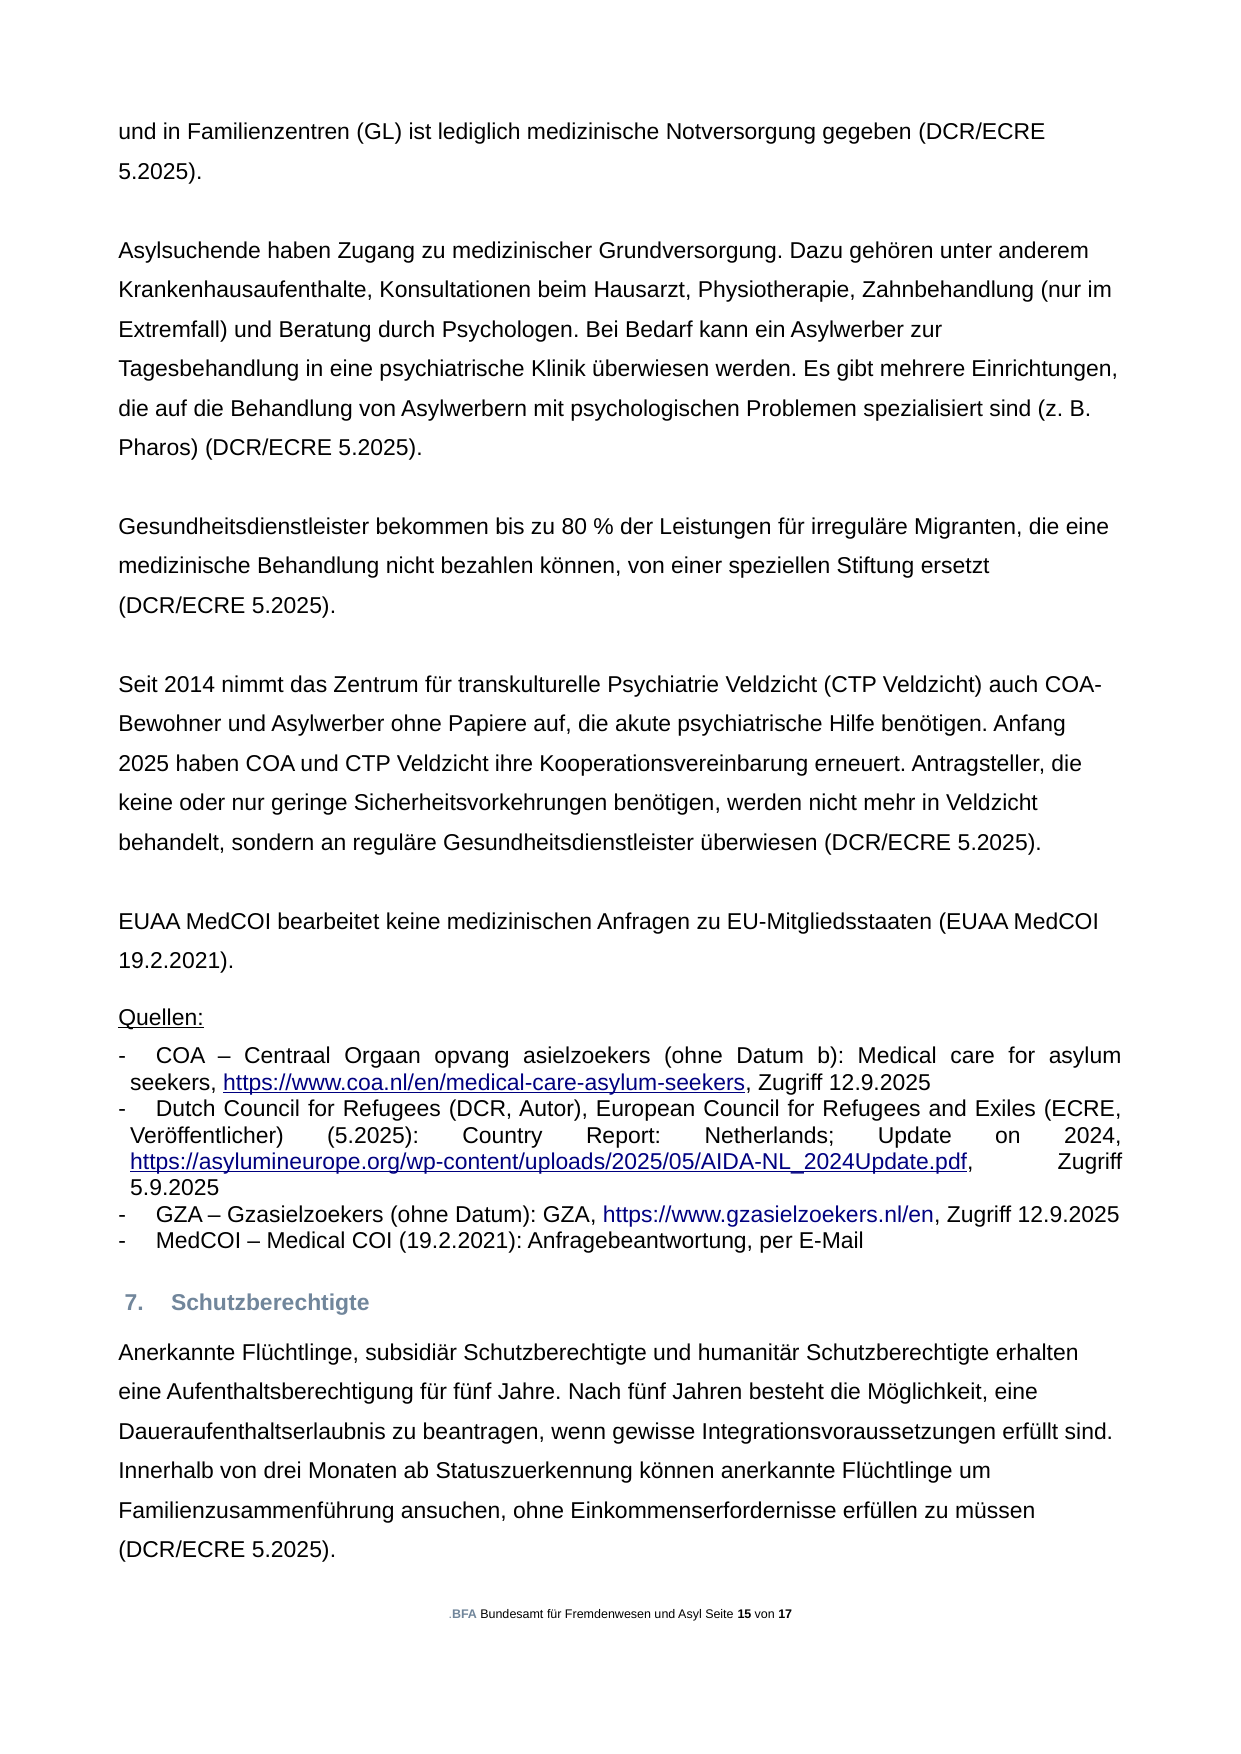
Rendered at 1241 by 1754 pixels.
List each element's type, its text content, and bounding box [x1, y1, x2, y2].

text Anerkannte Flüchtlinge, subsidiär Schutzberechtigte und humanitär Schutzberechtigte erhalten eine Aufenthaltsberechtigung für fünf Jahre. Nach fünf Jahren besteht die Möglichkeit, eine Daueraufenthaltserlaubnis zu beantragen, wenn gewisse Integrationsvoraussetzungen erfüllt sind. Innerhalb von drei Monaten ab Statuszuerkennung können anerkannte Flüchtlinge um Familienzusammenführung ansuchen, ohne Einkommenserfordernisse erfüllen zu müssen (DCR/ECRE 5.2025). [118, 1339, 1122, 1562]
text Seit 2014 nimmt das Zentrum für transkulturelle Psychiatrie Veldzicht (CTP Veldzicht) auch COA-Bewohner und Asylwerber ohne Papiere auf, die akute psychiatrische Hilfe benötigen. Anfang 2025 haben COA und CTP Veldzicht ihre Kooperationsvereinbarung erneuert. Antragsteller, die keine oder nur geringe Sicherheitsvorkehrungen benötigen, werden nicht mehr in Veldzicht behandelt, sondern an reguläre Gesundheitsdienstleister überwiesen (DCR/ECRE 5.2025). [118, 671, 1122, 855]
text EUAA MedCOI bearbeitet keine medizinischen Anfragen zu EU-Mitgliedsstaaten (EUAA MedCOI 19.2.2021). [118, 908, 1122, 973]
text Asylsuchende haben Zugang zu medizinischer Grundversorgung. Dazu gehören unter anderem Krankenhausaufenthalte, Konsultationen beim Hausarzt, Physiotherapie, Zahnbehandlung (nur im Extremfall) und Beratung durch Psychologen. Bei Bedarf kann ein Asylwerber zur Tagesbehandlung in eine psychiatrische Klinik überwiesen werden. Es gibt mehrere Einrichtungen, die auf die Behandlung von Asylwerbern mit psychologischen Problemen spezialisiert sind (z. B. Pharos) (DCR/ECRE 5.2025). [118, 237, 1122, 460]
list GZA – Gzasielzoekers (ohne Datum): GZA, https://www.gzasielzoekers.nl/en, Zugriff 12.9.2025 [118, 1201, 1122, 1227]
list MedCOI – Medical COI (19.2.2021): Anfragebeantwortung, per E-Mail [118, 1227, 1122, 1253]
subtitle Schutzberechtigte [118, 1289, 1112, 1315]
text und in Familienzentren (GL) ist lediglich medizinische Notversorgung gegeben (DCR/ECRE 5.2025). [118, 118, 1122, 184]
list Dutch Council for Refugees (DCR, Autor), European Council for Refugees and Exiles (ECRE, Veröffentlicher) (5.2025): Country Report: Netherlands; Update on 2024, https://asylumineurope.org/wp-content/uploads/2025/05/AIDA-NL_2024Update.pdf, Zugriff 5.9.2025 [118, 1095, 1122, 1201]
text Gesundheitsdienstleister bekommen bis zu 80 % der Leistungen für irreguläre Migranten, die eine medizinische Behandlung nicht bezahlen können, von einer speziellen Stiftung ersetzt (DCR/ECRE 5.2025). [118, 513, 1122, 618]
list COA – Centraal Orgaan opvang asielzoekers (ohne Datum b): Medical care for asylum seekers, https://www.coa.nl/en/medical-care-asylum-seekers, Zugriff 12.9.2025 [118, 1042, 1122, 1095]
text Quellen: [118, 1004, 1122, 1031]
